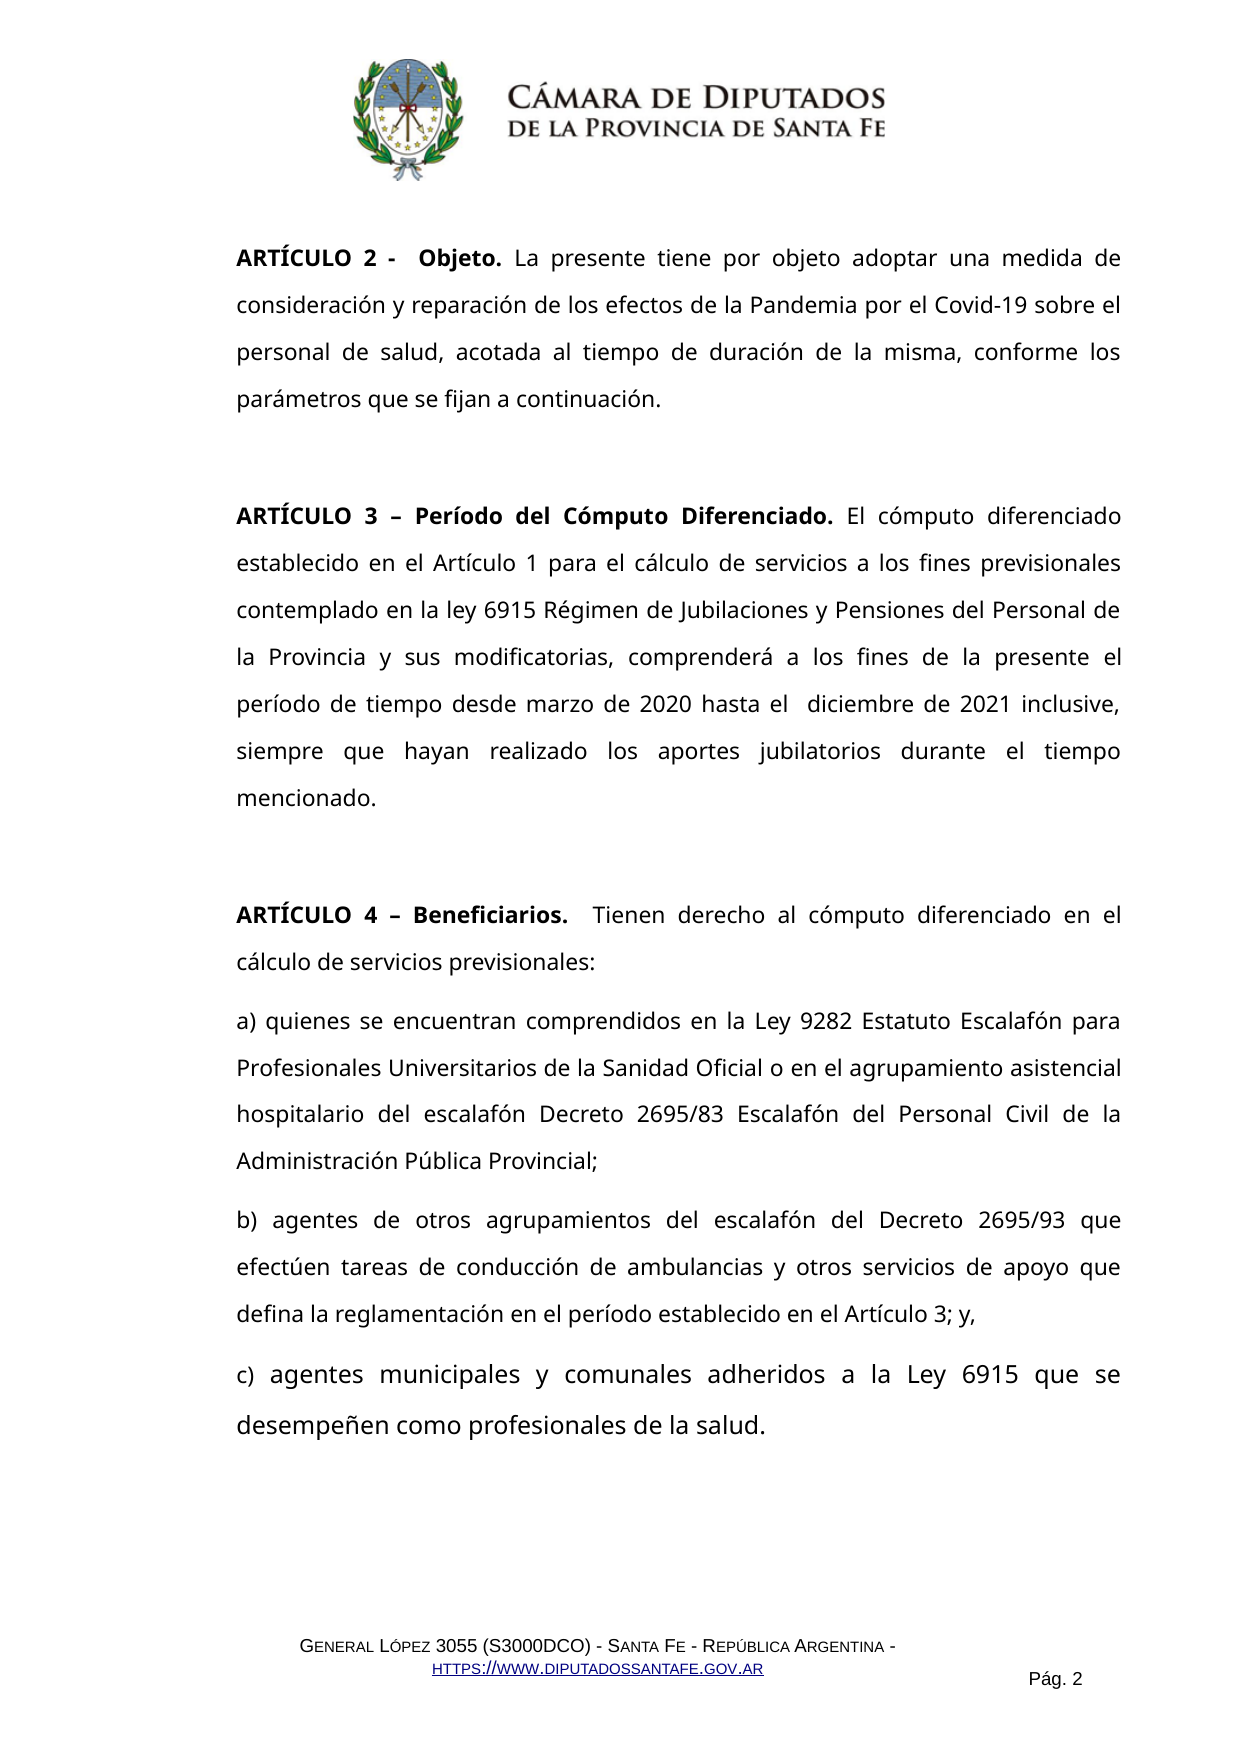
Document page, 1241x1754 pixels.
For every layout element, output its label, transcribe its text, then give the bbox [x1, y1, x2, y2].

text ARTÍCULO 2 - Objeto. La presente tiene por objeto adoptar una medida de consideración y reparación de los efectos de la Pandemia por el Covid-19 sobre el personal de salud, acotada al tiempo de duración de la misma, conforme los parámetros que se fijan a continuación. [236, 242, 1122, 414]
text ARTÍCULO 4 – Beneficiarios. Tienen derecho al cómputo diferenciado en el cálculo de servicios previsionales: [236, 899, 1122, 977]
text ARTÍCULO 3 – Período del Cómputo Diferenciado. El cómputo diferenciado establecido en el Artículo 1 para el cálculo de servicios a los fines previsionales contemplado en la ley 6915 Régimen de Jubilaciones y Pensiones del Personal de la Provincia y sus modificatorias, comprenderá a los fines de la presente el período de tiempo desde marzo de 2020 hasta el diciembre de 2021 inclusive, siempre que hayan realizado los aportes jubilatorios durante el tiempo mencionado. [236, 500, 1122, 813]
text c) agentes municipales y comunales adheridos a la Ley 6915 que se desempeñen como profesionales de la salud. [236, 1357, 1122, 1442]
text b) agentes de otros agrupamientos del escalafón del Decreto 2695/93 que efectúen tareas de conducción de ambulancias y otros servicios de apoyo que defina la reglamentación en el período establecido en el Artículo 3; y, [236, 1204, 1122, 1329]
text a) quienes se encuentran comprendidos en la Ley 9282 Estatuto Escalafón para Profesionales Universitarios de la Sanidad Oficial o en el agrupamiento asistencial hospitalario del escalafón Decreto 2695/83 Escalafón del Personal Civil de la Administración Pública Provincial; [236, 1005, 1122, 1177]
